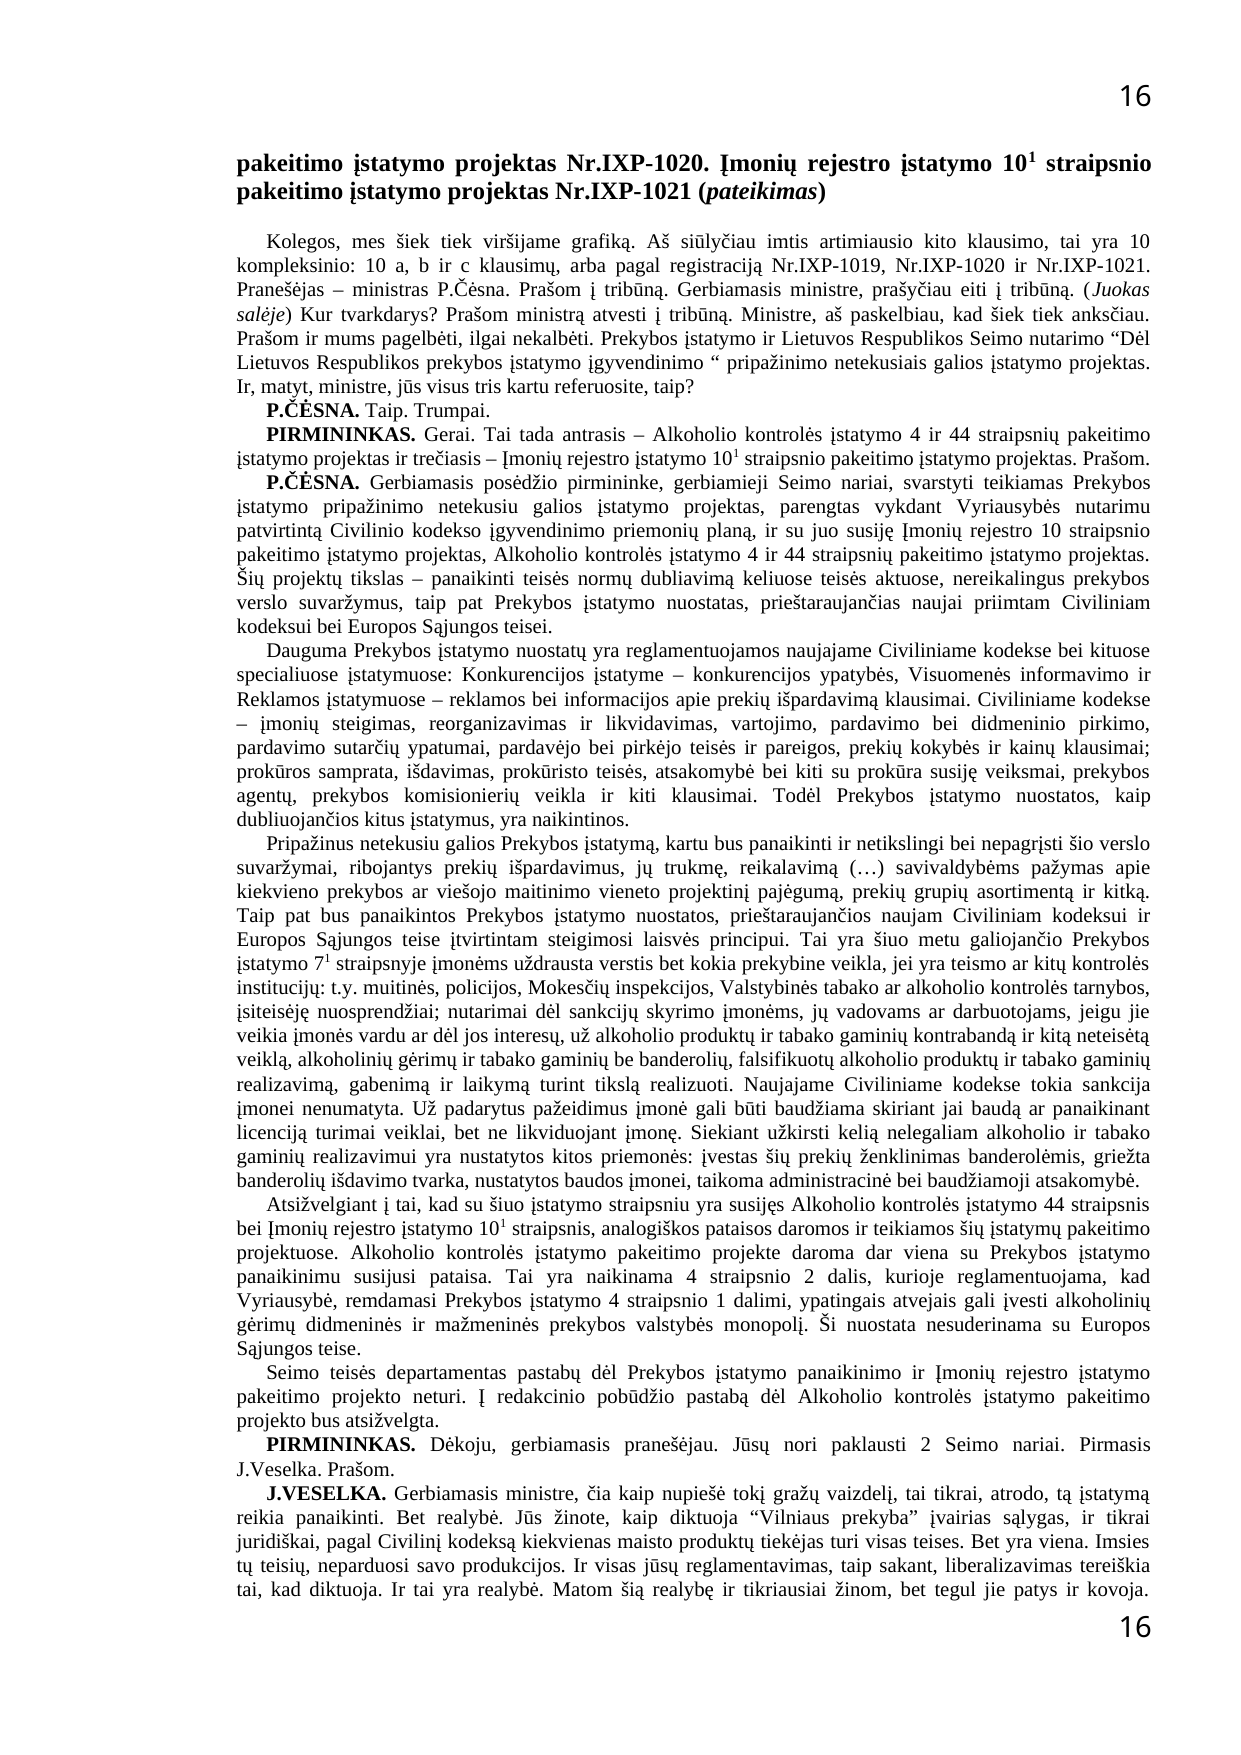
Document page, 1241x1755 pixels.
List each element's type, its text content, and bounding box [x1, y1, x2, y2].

text Dauguma Prekybos įstatymo nuostatų yra reglamentuojamos naujajame Civiliniame kodekse bei kituose specialiuose įstatymuose: Konkurencijos įstatyme – konkurencijos ypatybės, Visuomenės informavimo ir Reklamos įstatymuose – reklamos bei informacijos apie prekių išpardavimą klausimai. Civiliniame kodekse – įmonių steigimas, reorganizavimas ir likvidavimas, vartojimo, pardavimo bei didmeninio pirkimo, pardavimo sutarčių ypatumai, pardavėjo bei pirkėjo teisės ir pareigos, prekių kokybės ir kainų klausimai; prokūros samprata, išdavimas, prokūristo teisės, atsakomybė bei kiti su prokūra susiję veiksmai, prekybos agentų, prekybos komisionierių veikla ir kiti klausimai. Todėl Prekybos įstatymo nuostatos, kaip dubliuojančios kitus įstatymus, yra naikintinos. [236, 638, 1152, 831]
text P.ČĖSNA. Taip. Trumpai. [236, 398, 1152, 422]
text Pripažinus netekusiu galios Prekybos įstatymą, kartu bus panaikinti ir netikslingi bei nepagrįsti šio verslo suvaržymai, ribojantys prekių išpardavimus, jų trukmę, reikalavimą (…) savivaldybėms pažymas apie kiekvieno prekybos ar viešojo maitinimo vieneto projektinį pajėgumą, prekių grupių asortimentą ir kitką. Taip pat bus panaikintos Prekybos įstatymo nuostatos, prieštaraujančios naujam Civiliniam kodeksui ir Europos Sąjungos teise įtvirtintam steigimosi laisvės principui. Tai yra šiuo metu galiojančio Prekybos įstatymo 71 straipsnyje įmonėms uždrausta verstis bet kokia prekybine veikla, jei yra teismo ar kitų kontrolės institucijų: t.y. muitinės, policijos, Mokesčių inspekcijos, Valstybinės tabako ar alkoholio kontrolės tarnybos, įsiteisėję nuosprendžiai; nutarimai dėl sankcijų skyrimo įmonėms, jų vadovams ar darbuotojams, jeigu jie veikia įmonės vardu ar dėl jos interesų, už alkoholio produktų ir tabako gaminių kontrabandą ir kitą neteisėtą veiklą, alkoholinių gėrimų ir tabako gaminių be banderolių, falsifikuotų alkoholio produktų ir tabako gaminių realizavimą, gabenimą ir laikymą turint tikslą realizuoti. Naujajame Civiliniame kodekse tokia sankcija įmonei nenumatyta. Už padarytus pažeidimus įmonė gali būti baudžiama skiriant jai baudą ar panaikinant licenciją turimai veiklai, bet ne likviduojant įmonę. Siekiant užkirsti kelią nelegaliam alkoholio ir tabako gaminių realizavimui yra nustatytos kitos priemonės: įvestas šių prekių ženklinimas banderolėmis, griežta banderolių išdavimo tvarka, nustatytos baudos įmonei, taikoma administracinė bei baudžiamoji atsakomybė. [236, 831, 1152, 1192]
text pakeitimo įstatymo projektas Nr.IXP-1020. Įmonių rejestro įstatymo 101 straipsnio pakeitimo įstatymo projektas Nr.IXP-1021 (pateikimas) [236, 148, 1152, 205]
text PIRMININKAS. Gerai. Tai tada antrasis – Alkoholio kontrolės įstatymo 4 ir 44 straipsnių pakeitimo įstatymo projektas ir trečiasis – Įmonių rejestro įstatymo 101 straipsnio pakeitimo įstatymo projektas. Prašom. [236, 422, 1152, 470]
text Seimo teisės departamentas pastabų dėl Prekybos įstatymo panaikinimo ir Įmonių rejestro įstatymo pakeitimo projekto neturi. Į redakcinio pobūdžio pastabą dėl Alkoholio kontrolės įstatymo pakeitimo projekto bus atsižvelgta. [236, 1360, 1152, 1432]
text Atsižvelgiant į tai, kad su šiuo įstatymo straipsniu yra susijęs Alkoholio kontrolės įstatymo 44 straipsnis bei Įmonių rejestro įstatymo 101 straipsnis, analogiškos pataisos daromos ir teikiamos šių įstatymų pakeitimo projektuose. Alkoholio kontrolės įstatymo pakeitimo projekte daroma dar viena su Prekybos įstatymo panaikinimu susijusi pataisa. Tai yra naikinama 4 straipsnio 2 dalis, kurioje reglamentuojama, kad Vyriausybė, remdamasi Prekybos įstatymo 4 straipsnio 1 dalimi, ypatingais atvejais gali įvesti alkoholinių gėrimų didmeninės ir mažmeninės prekybos valstybės monopolį. Ši nuostata nesuderinama su Europos Sąjungos teise. [236, 1192, 1152, 1360]
text PIRMININKAS. Dėkoju, gerbiamasis pranešėjau. Jūsų nori paklausti 2 Seimo nariai. Pirmasis J.Veselka. Prašom. [236, 1432, 1152, 1481]
text J.VESELKA. Gerbiamasis ministre, čia kaip nupiešė tokį gražų vaizdelį, tai tikrai, atrodo, tą įstatymą reikia panaikinti. Bet realybė. Jūs žinote, kaip diktuoja “Vilniaus prekyba” įvairias sąlygas, ir tikrai juridiškai, pagal Civilinį kodeksą kiekvienas maisto produktų tiekėjas turi visas teises. Bet yra viena. Imsies tų teisių, neparduosi savo produkcijos. Ir visas jūsų reglamentavimas, taip sakant, liberalizavimas tereiškia tai, kad diktuoja. Ir tai yra realybė. Matom šią realybę ir tikriausiai žinom, bet tegul jie patys ir kovoja. [236, 1481, 1152, 1601]
text P.ČĖSNA. Gerbiamasis posėdžio pirmininke, gerbiamieji Seimo nariai, svarstyti teikiamas Prekybos įstatymo pripažinimo netekusiu galios įstatymo projektas, parengtas vykdant Vyriausybės nutarimu patvirtintą Civilinio kodekso įgyvendinimo priemonių planą, ir su juo susiję Įmonių rejestro 10 straipsnio pakeitimo įstatymo projektas, Alkoholio kontrolės įstatymo 4 ir 44 straipsnių pakeitimo įstatymo projektas. Šių projektų tikslas – panaikinti teisės normų dubliavimą keliuose teisės aktuose, nereikalingus prekybos verslo suvaržymus, taip pat Prekybos įstatymo nuostatas, prieštaraujančias naujai priimtam Civiliniam kodeksui bei Europos Sąjungos teisei. [236, 470, 1152, 638]
text Kolegos, mes šiek tiek viršijame grafiką. Aš siūlyčiau imtis artimiausio kito klausimo, tai yra 10 kompleksinio: 10 a, b ir c klausimų, arba pagal registraciją Nr.IXP-1019, Nr.IXP-1020 ir Nr.IXP-1021. Pranešėjas – ministras P.Čėsna. Prašom į tribūną. Gerbiamasis ministre, prašyčiau eiti į tribūną. (Juokas salėje) Kur tvarkdarys? Prašom ministrą atvesti į tribūną. Ministre, aš paskelbiau, kad šiek tiek anksčiau. Prašom ir mums pagelbėti, ilgai nekalbėti. Prekybos įstatymo ir Lietuvos Respublikos Seimo nutarimo “Dėl Lietuvos Respublikos prekybos įstatymo įgyvendinimo “ pripažinimo netekusiais galios įstatymo projektas. Ir, matyt, ministre, jūs visus tris kartu referuosite, taip? [236, 229, 1152, 398]
